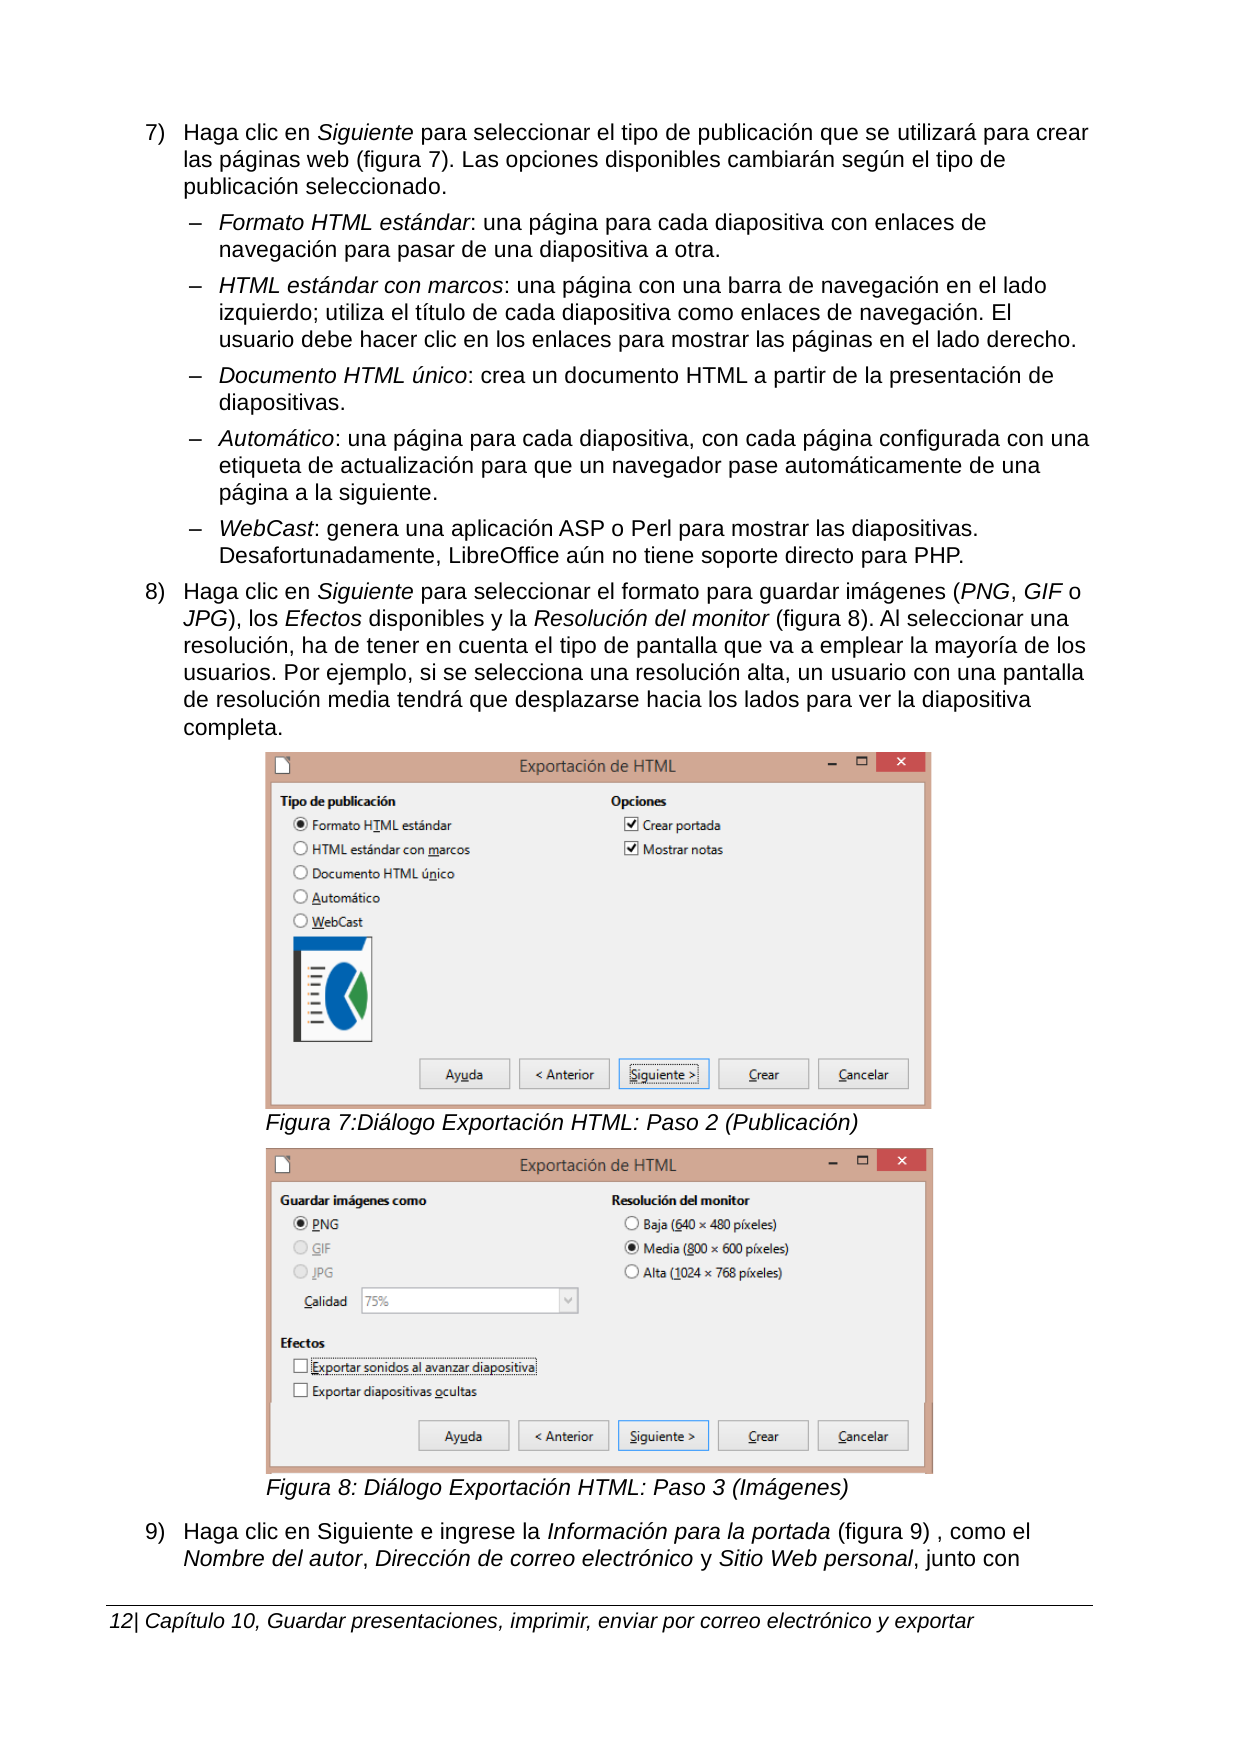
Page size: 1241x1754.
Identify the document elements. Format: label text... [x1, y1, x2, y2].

list Formato HTML estándar: una página para cada diapositiva con enlaces de navegación para pasar de una diapositiva a otra. [189, 208, 1093, 262]
list Haga clic en Siguiente para seleccionar el formato para guardar imágenes (PNG, GIF o JPG), los Efectos disponibles y la Resolución del monitor (figura 8). Al seleccionar una resolución, ha de tener en cuenta el tipo de pantalla que va a emplear la mayoría de los usuarios. Por ejemplo, si se selecciona una resolución alta, un usuario con una pantalla de resolución media tendrá que desplazarse hacia los lados para ver la diapositiva completa. [165, 577, 1093, 740]
picture [265, 1148, 934, 1474]
list Haga clic en Siguiente para seleccionar el tipo de publicación que se utilizará para crear las páginas web (figura 7). Las opciones disponibles cambiarán según el tipo de publicación seleccionado. [165, 118, 1093, 199]
list Documento HTML único: crea un documento HTML a partir de la presentación de diapositivas. [189, 361, 1093, 416]
list WebCast: genera una aplicación ASP o Perl para mostrar las diapositivas. Desafortunadamente, LibreOffice aún no tiene soporte directo para PHP. [189, 514, 1093, 569]
text Figura 7:Diálogo Exportación HTML: Paso 2 (Publicación) [265, 752, 934, 1136]
picture [265, 752, 932, 1109]
list Automático: una página para cada diapositiva, con cada página configurada con una etiqueta de actualización para que un navegador pase automáticamente de una página a la siguiente. [189, 424, 1093, 506]
text Figura 8: Diálogo Exportación HTML: Paso 3 (Imágenes) [266, 1474, 933, 1501]
list HTML estándar con marcos: una página con una barra de navegación en el lado izquierdo; utiliza el título de cada diapositiva como enlaces de navegación. El usuario debe hacer clic en los enlaces para mostrar las páginas en el lado derecho. [189, 271, 1093, 352]
list Haga clic en Siguiente e ingrese la Información para la portada (figura 9) , como el Nombre del autor, Dirección de correo electrónico y Sitio Web personal, junto con [165, 1517, 1093, 1571]
